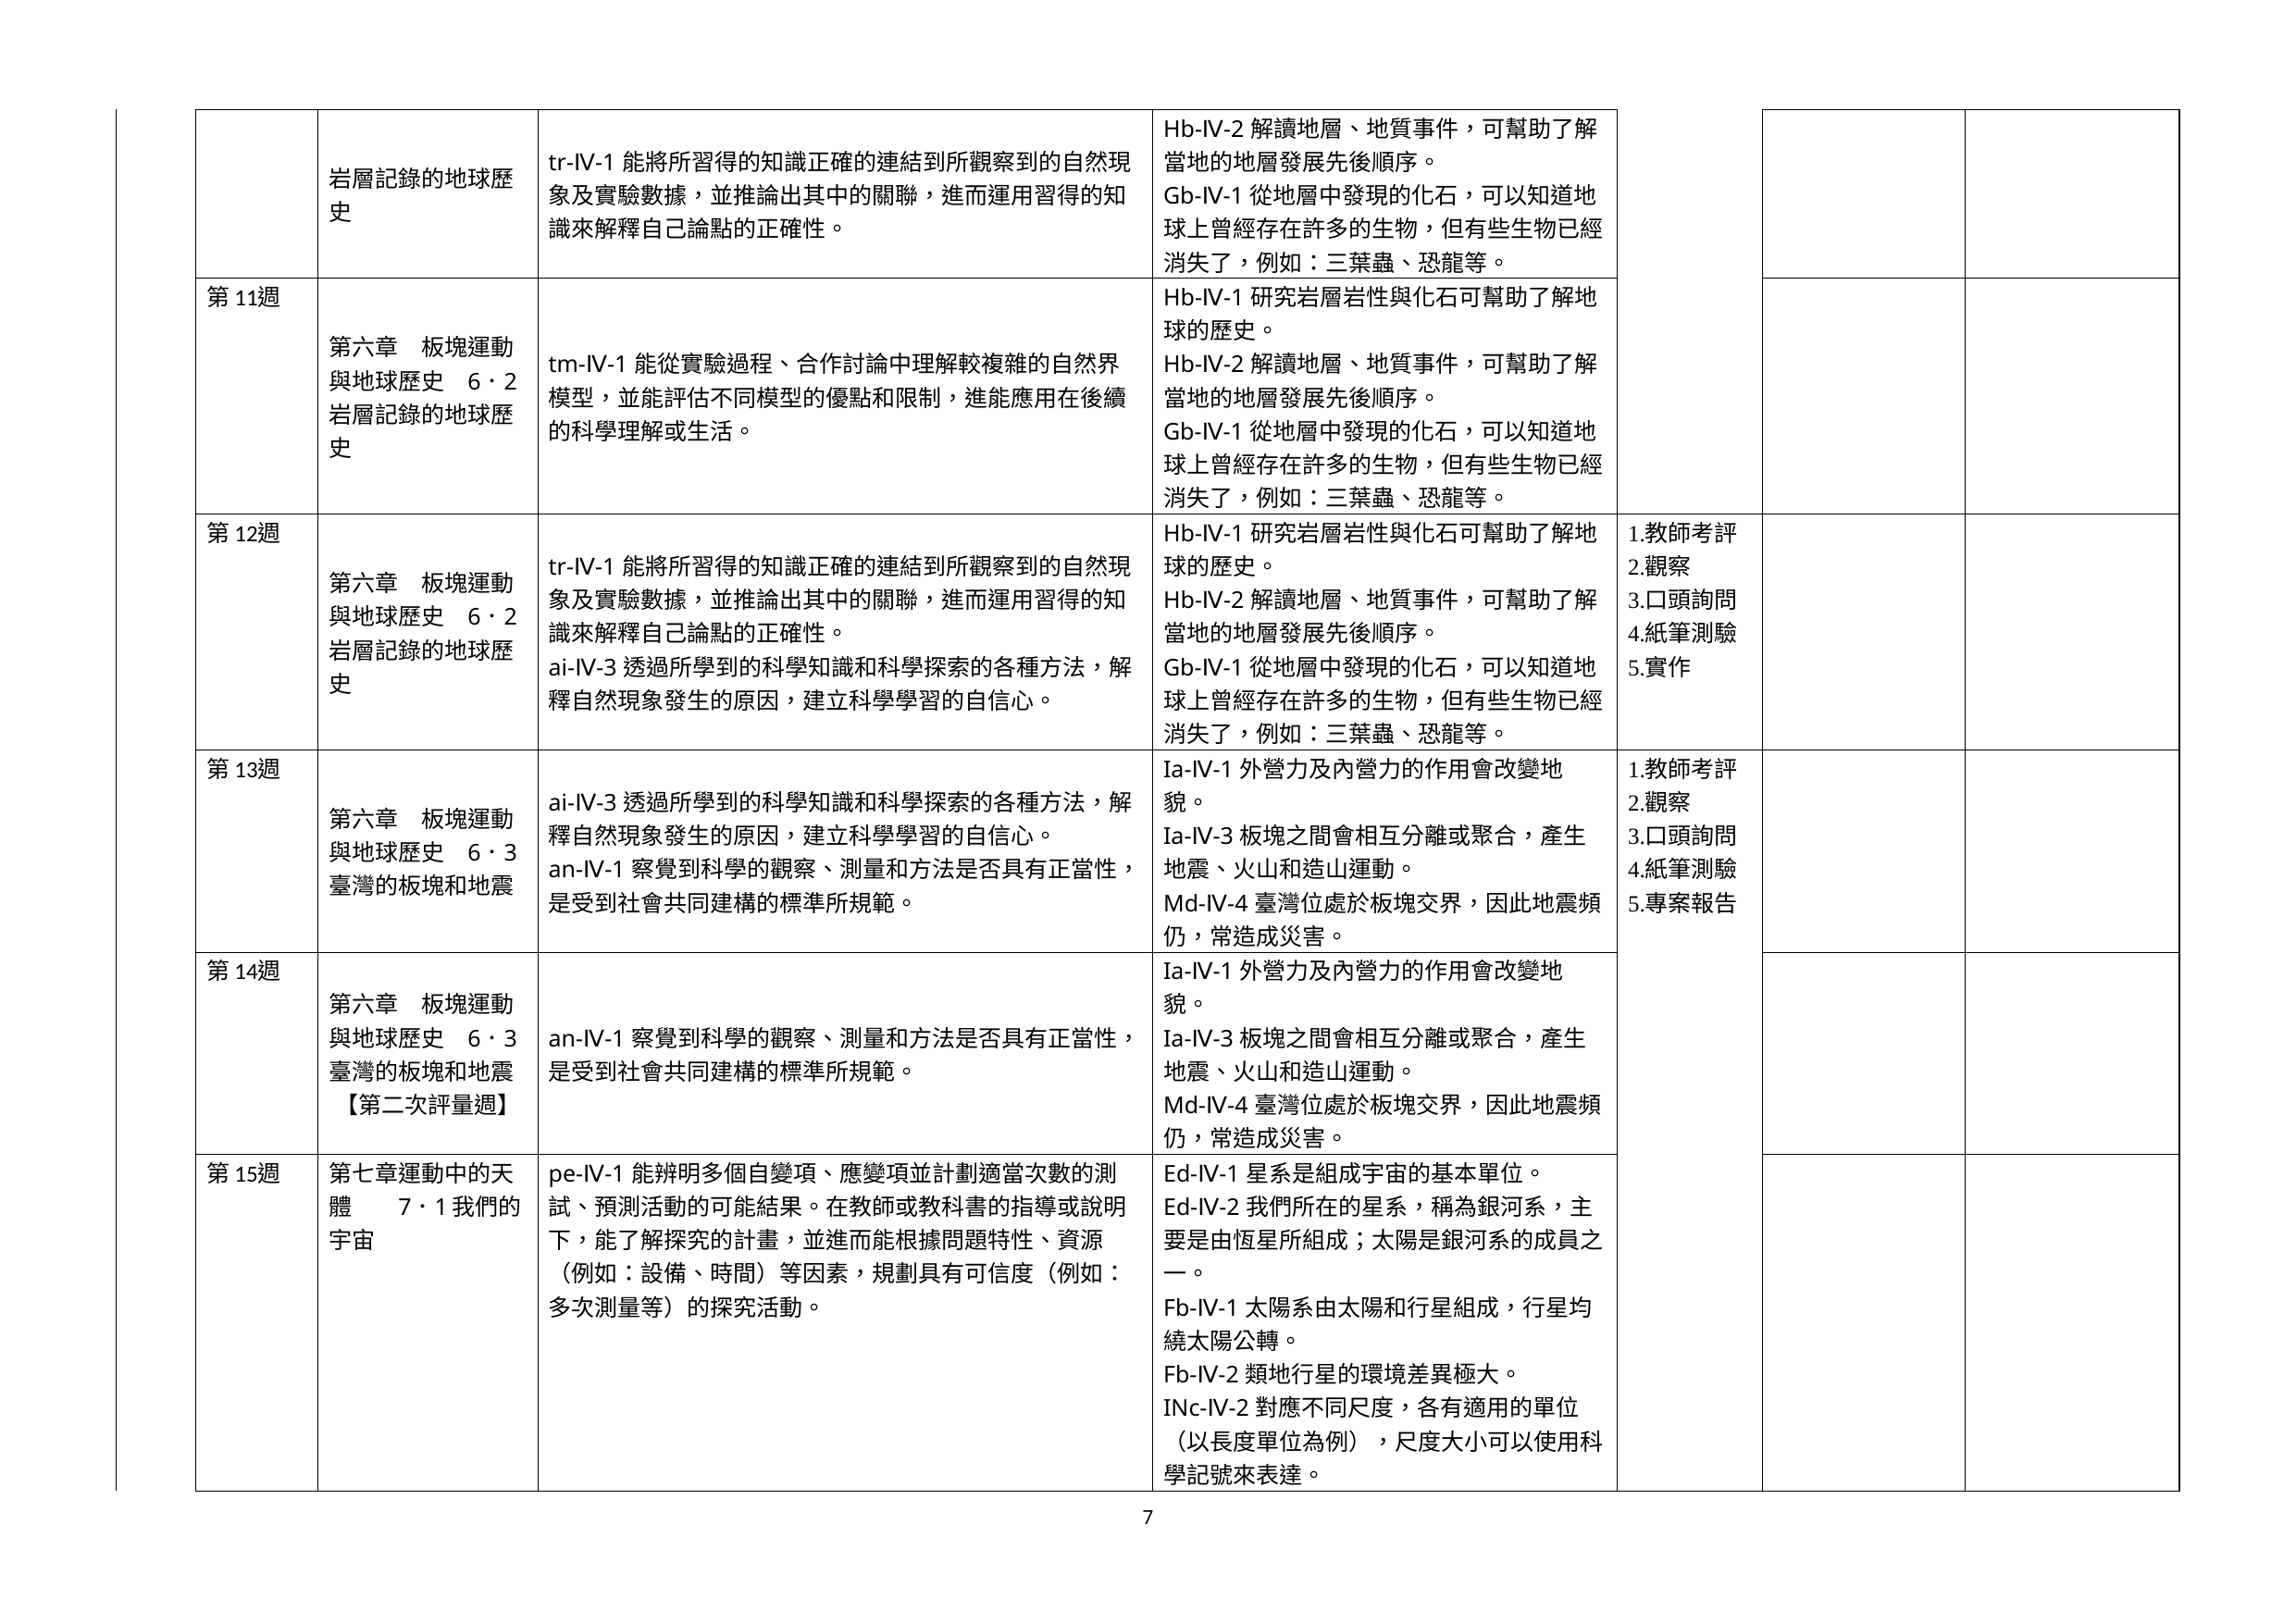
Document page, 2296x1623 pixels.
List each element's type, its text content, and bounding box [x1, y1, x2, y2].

table_cell tr-Ⅳ-1 能將所習得的知識正確的連結到所觀察到的自然現象及實驗數據，並推論出其中的關聯，進而運用習得的知識來解釋自己論點的正確性。 ai-Ⅳ-3 透過所學到的科學知識和科學探索的各種方法，解釋自然現象發生的原因，建立科學學習的自信心。 [539, 514, 1152, 750]
table_cell 第13週 [196, 750, 317, 951]
table_cell Hb-Ⅳ-1 研究岩層岩性與化石可幫助了解地球的歷史。 Hb-Ⅳ-2 解讀地層、地質事件，可幫助了解當地的地層發展先後順序。 Gb-Ⅳ-1 從地層中發現的化石，可以知道地球上曾經存在許多的生物，但有些生物已經消失了，例如：三葉蟲、恐龍等。 [1153, 279, 1617, 514]
table_cell ai-Ⅳ-3 透過所學到的科學知識和科學探索的各種方法，解釋自然現象發生的原因，建立科學學習的自信心。 an-Ⅳ-1 察覺到科學的觀察、測量和方法是否具有正當性，是受到社會共同建構的標準所規範。 [539, 750, 1152, 951]
table_cell Hb-Ⅳ-1 研究岩層岩性與化石可幫助了解地球的歷史。 Hb-Ⅳ-2 解讀地層、地質事件，可幫助了解當地的地層發展先後順序。 Gb-Ⅳ-1 從地層中發現的化石，可以知道地球上曾經存在許多的生物，但有些生物已經消失了，例如：三葉蟲、恐龍等。 [1153, 514, 1617, 750]
table_cell [1763, 514, 1965, 750]
table_cell 第六章 板塊運動與地球歷史 6．3臺灣的板塊和地震 [318, 750, 538, 951]
table_cell Ia-Ⅳ-1 外營力及內營力的作用會改變地貌。 Ia-Ⅳ-3 板塊之間會相互分離或聚合，產生地震、火山和造山運動。 Md-Ⅳ-4 臺灣位處於板塊交界，因此地震頻仍，常造成災害。 [1153, 953, 1617, 1154]
table_cell 第11週 [196, 279, 317, 514]
table_cell [196, 110, 317, 278]
table_cell [1966, 953, 2178, 1154]
table_cell [1763, 953, 1965, 1154]
table_cell [1966, 1155, 2178, 1491]
table_cell Ed-Ⅳ-1 星系是組成宇宙的基本單位。 Ed-Ⅳ-2 我們所在的星系，稱為銀河系，主要是由恆星所組成；太陽是銀河系的成員之一。 Fb-Ⅳ-1 太陽系由太陽和行星組成，行星均繞太陽公轉。 Fb-Ⅳ-2 類地行星的環境差異極大。 INc-Ⅳ-2 對應不同尺度，各有適用的單位（以長度單位為例），尺度大小可以使用科學記號來表達。 [1153, 1155, 1617, 1491]
table_cell 第12週 [196, 514, 317, 750]
table_cell tm-Ⅳ-1 能從實驗過程、合作討論中理解較複雜的自然界模型，並能評估不同模型的優點和限制，進能應用在後續的科學理解或生活。 [539, 279, 1152, 514]
table_cell pe-Ⅳ-1 能辨明多個自變項、應變項並計劃適當次數的測試、預測活動的可能結果。在教師或教科書的指導或說明下，能了解探究的計畫，並進而能根據問題特性、資源（例如：設備、時間）等因素，規劃具有可信度（例如：多次測量等）的探究活動。 [539, 1155, 1152, 1491]
table_cell [1763, 750, 1965, 951]
table_cell 岩層記錄的地球歷史 [318, 110, 538, 278]
table_cell 第六章 板塊運動與地球歷史 6．2岩層記錄的地球歷史 [318, 514, 538, 750]
table_cell 第七章運動中的天體 7．1我們的宇宙 [318, 1155, 538, 1491]
table_cell 第15週 [196, 1155, 317, 1491]
table_cell an-Ⅳ-1 察覺到科學的觀察、測量和方法是否具有正當性，是受到社會共同建構的標準所規範。 [539, 953, 1152, 1154]
table_cell 第六章 板塊運動與地球歷史 6．3臺灣的板塊和地震 【第二次評量週】 [318, 953, 538, 1154]
table_cell tr-Ⅳ-1 能將所習得的知識正確的連結到所觀察到的自然現象及實驗數據，並推論出其中的關聯，進而運用習得的知識來解釋自己論點的正確性。 [539, 110, 1152, 278]
table_cell [1966, 514, 2178, 750]
table_cell Ia-Ⅳ-1 外營力及內營力的作用會改變地貌。 Ia-Ⅳ-3 板塊之間會相互分離或聚合，產生地震、火山和造山運動。 Md-Ⅳ-4 臺灣位處於板塊交界，因此地震頻仍，常造成災害。 [1153, 750, 1617, 951]
table_cell [1763, 1155, 1965, 1491]
table_cell [1763, 110, 1965, 278]
table_cell 1.教師考評 2.觀察 3.口頭詢問 4.紙筆測驗 5.實作 [1618, 514, 1762, 750]
table_cell [1966, 110, 2178, 278]
table_cell 第六章 板塊運動與地球歷史 6．2岩層記錄的地球歷史 [318, 279, 538, 514]
table_cell Hb-Ⅳ-2 解讀地層、地質事件，可幫助了解當地的地層發展先後順序。 Gb-Ⅳ-1 從地層中發現的化石，可以知道地球上曾經存在許多的生物，但有些生物已經消失了，例如：三葉蟲、恐龍等。 [1153, 110, 1617, 278]
table_cell [1966, 750, 2178, 951]
table_cell 第14週 [196, 953, 317, 1154]
table_cell 1.教師考評 2.觀察 3.口頭詢問 4.紙筆測驗 5.專案報告 [1618, 750, 1762, 1491]
table_cell [1763, 279, 1965, 514]
table_cell [1966, 279, 2178, 514]
